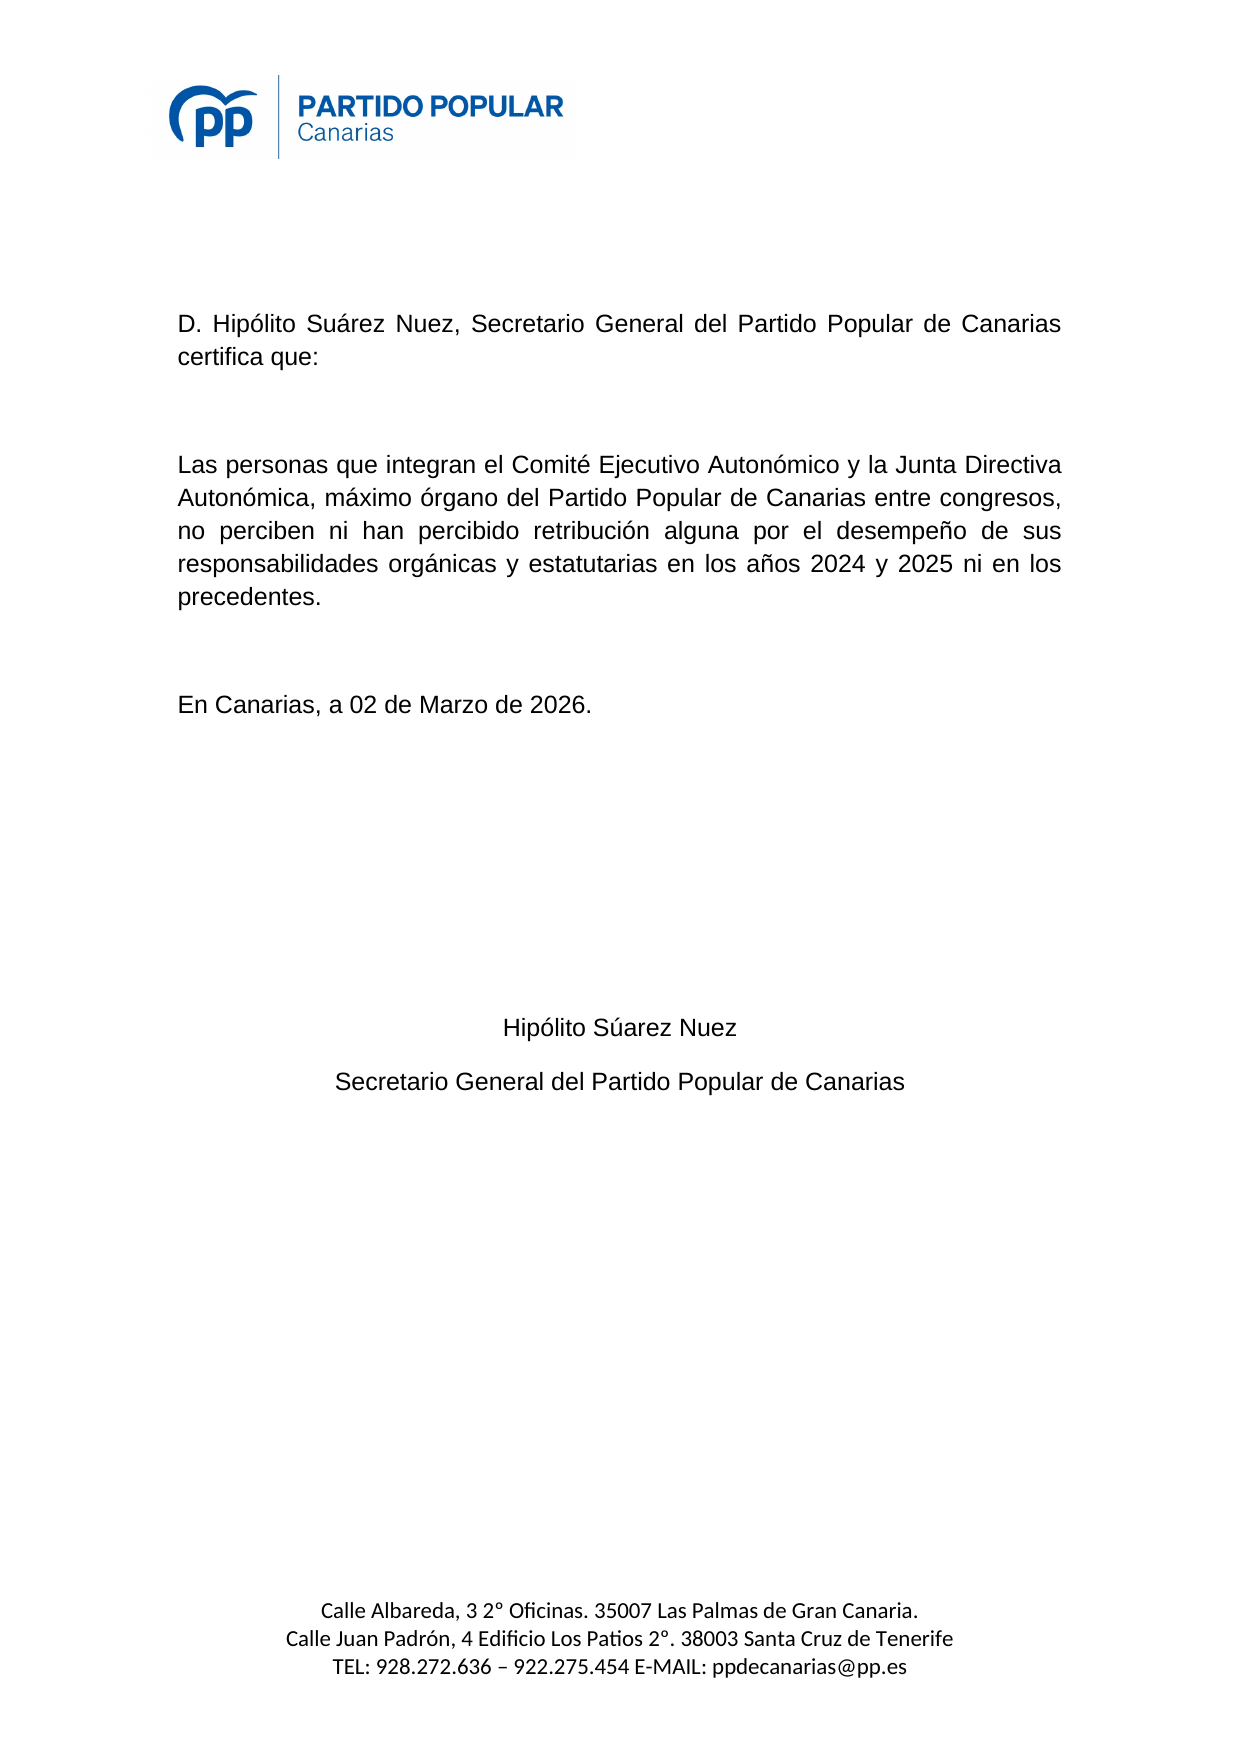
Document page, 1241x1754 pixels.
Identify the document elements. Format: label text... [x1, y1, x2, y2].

text En Canarias, a 02 de Marzo de 2026. [177, 690, 1063, 718]
text Hipólito Súarez Nuez [177, 1013, 1063, 1042]
text D. Hipólito Suárez Nuez, Secretario General del Partido Popular de Canarias certifica que: [177, 309, 1063, 371]
text Secretario General del Partido Popular de Canarias [177, 1067, 1063, 1095]
text Las personas que integran el Comité Ejecutivo Autonómico y la Junta Directiva Autonómica, máximo órgano del Partido Popular de Canarias entre congresos, no perciben ni han percibido retribución alguna por el desempeño de sus responsabilidades orgánicas y estatutarias en los años 2024 y 2025 ni en los precedentes. [177, 450, 1063, 611]
